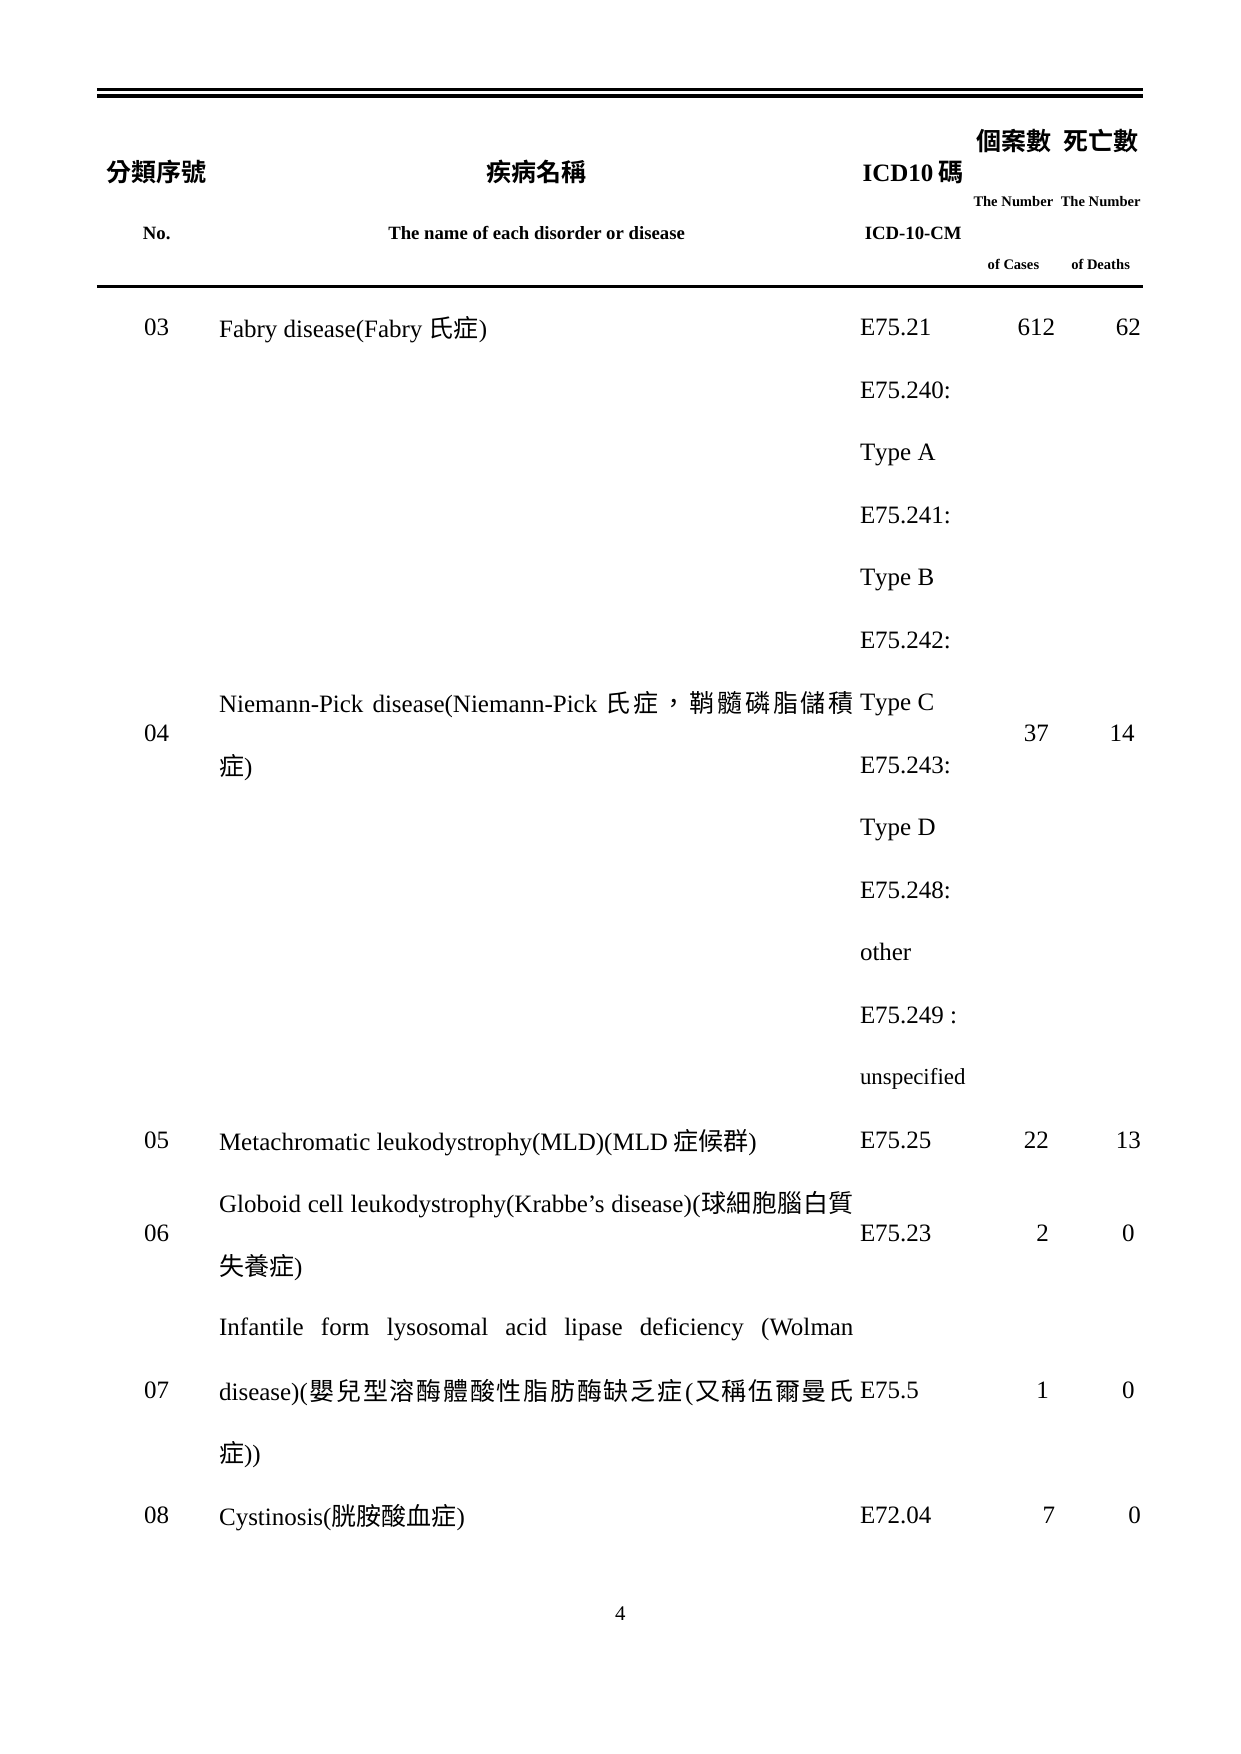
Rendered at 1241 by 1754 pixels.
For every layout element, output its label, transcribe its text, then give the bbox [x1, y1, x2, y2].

table_cell Cystinosis(胱胺酸血症) [216, 1473, 857, 1535]
table_cell 03 [97, 288, 216, 347]
table_cell Metachromatic leukodystrophy(MLD)(MLD症候群) [216, 1098, 857, 1160]
table_cell Fabry disease(Fabry 氏症) [216, 288, 857, 347]
table_cell 0 [1058, 1473, 1143, 1535]
table_cell 7 [969, 1473, 1057, 1535]
table_cell E75.240: Type A E75.241: Type B E75.242: Type C E75.243: Type D E75.248: other E75.249 :unspecified [857, 348, 969, 1097]
table_cell E75.25 [857, 1098, 969, 1160]
table_header 死亡數 The Number of Deaths [1058, 98, 1143, 285]
table_cell Globoid cell leukodystrophy(Krabbe’s disease)(球細胞腦白質失養症) [216, 1160, 857, 1285]
table_cell Infantile form lysosomal acid lipase deficiency (Wolman disease)(嬰兒型溶酶體酸性脂肪酶缺乏症(又稱伍爾曼氏症)) [216, 1285, 857, 1472]
table_header 疾病名稱 The name of each disorder or disease [216, 98, 857, 285]
table_cell E72.04 [857, 1473, 969, 1535]
table_cell 37 [969, 348, 1057, 1097]
table_cell 1 [969, 1285, 1057, 1472]
table_cell 0 [1058, 1285, 1143, 1472]
table_header 分類序號 No. [97, 98, 216, 285]
table_cell 612 [969, 288, 1057, 347]
table_cell 2 [969, 1160, 1057, 1285]
table_cell 08 [97, 1473, 216, 1535]
table_cell 62 [1058, 288, 1143, 347]
table_cell E75.21 [857, 288, 969, 347]
table_cell 04 [97, 348, 216, 1097]
table_cell Niemann-Pick disease(Niemann-Pick氏症，鞘髓磷脂儲積症) [216, 348, 857, 1097]
table_cell 22 [969, 1098, 1057, 1160]
table_cell 05 [97, 1098, 216, 1160]
table_cell 14 [1058, 348, 1143, 1097]
table_cell 06 [97, 1160, 216, 1285]
table_cell 0 [1058, 1160, 1143, 1285]
table_header 個案數 The Number of Cases [969, 98, 1057, 285]
table_cell 13 [1058, 1098, 1143, 1160]
table_cell E75.23 [857, 1160, 969, 1285]
table_header ICD10碼 ICD-10-CM [857, 98, 969, 285]
table_cell 07 [97, 1285, 216, 1472]
table_cell E75.5 [857, 1285, 969, 1472]
